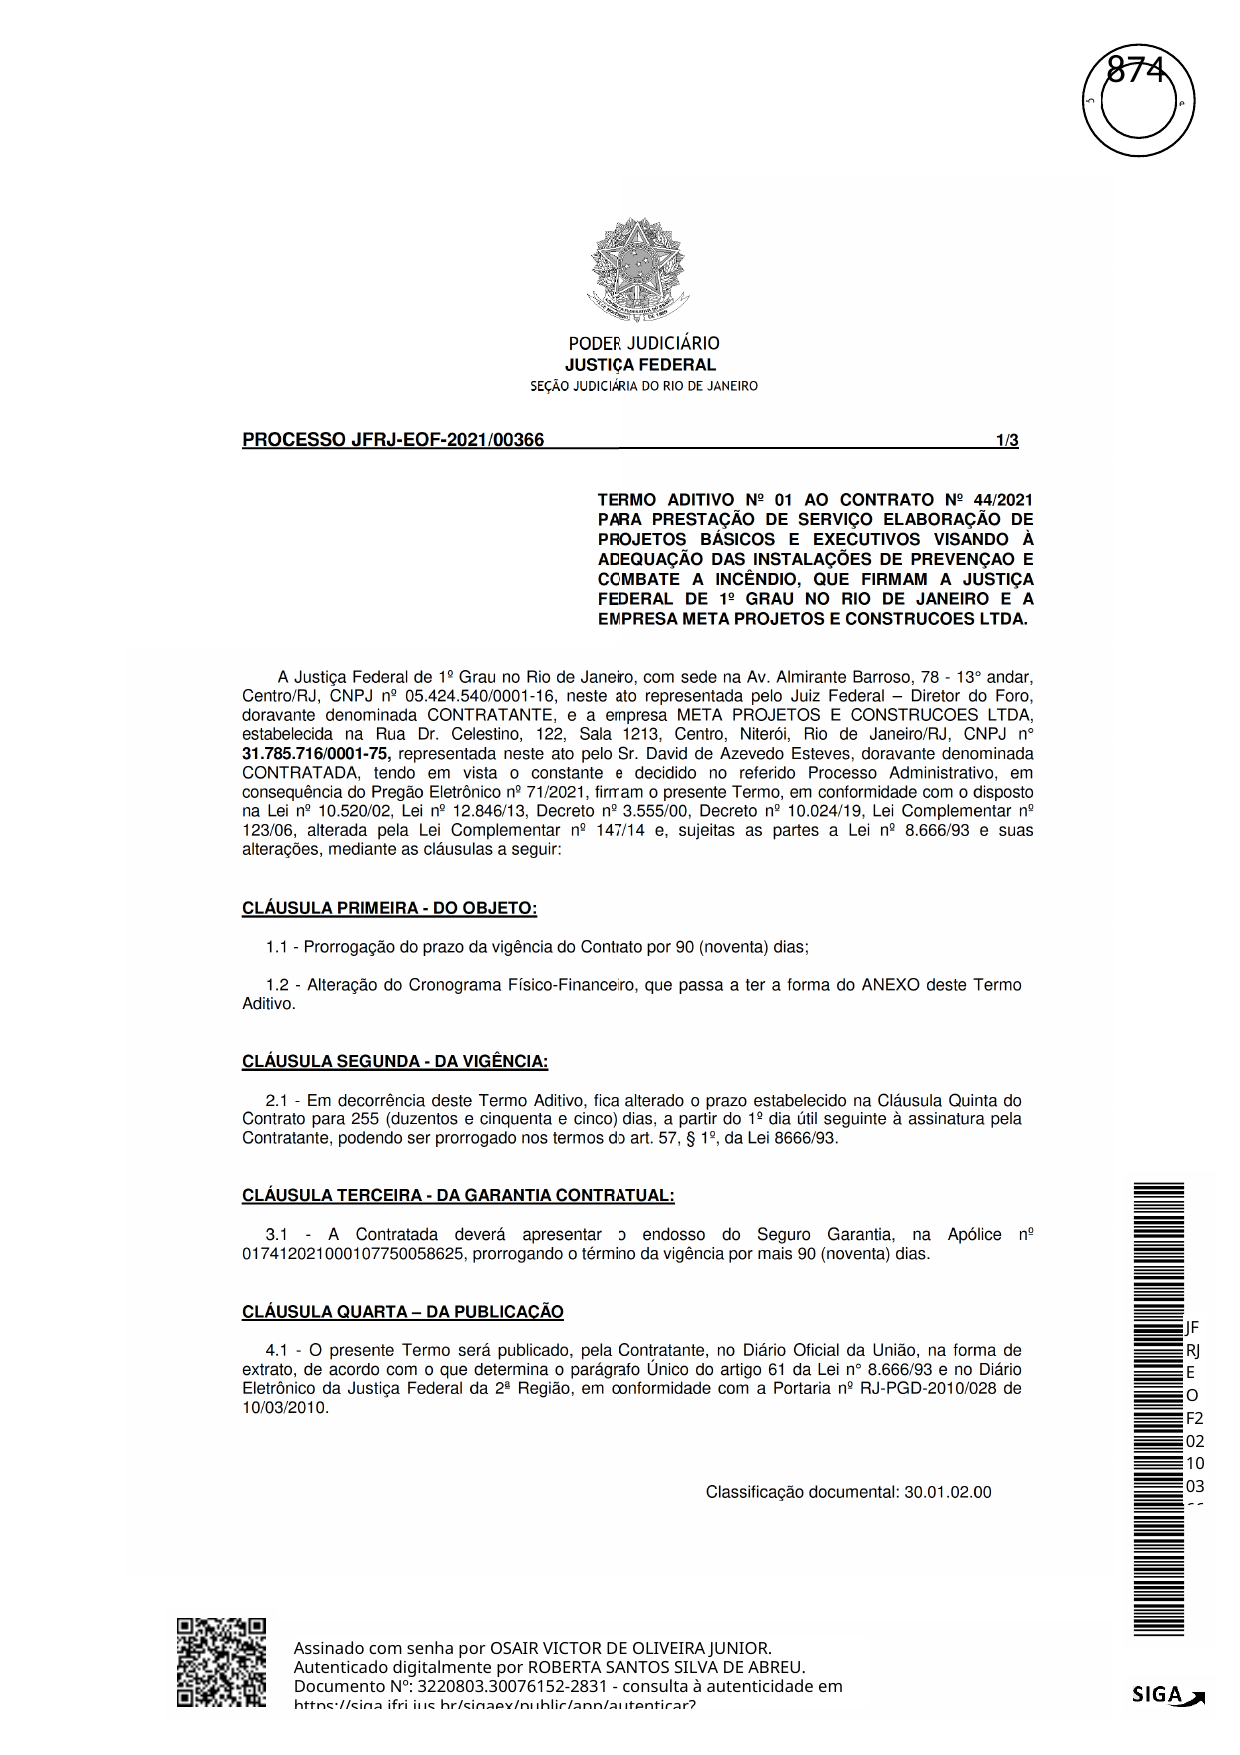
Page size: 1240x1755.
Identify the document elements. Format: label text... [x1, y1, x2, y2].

text ç [1085, 98, 1099, 106]
text JFRJEOF202100366V03 [1186, 1316, 1206, 1504]
text e [1179, 97, 1193, 105]
